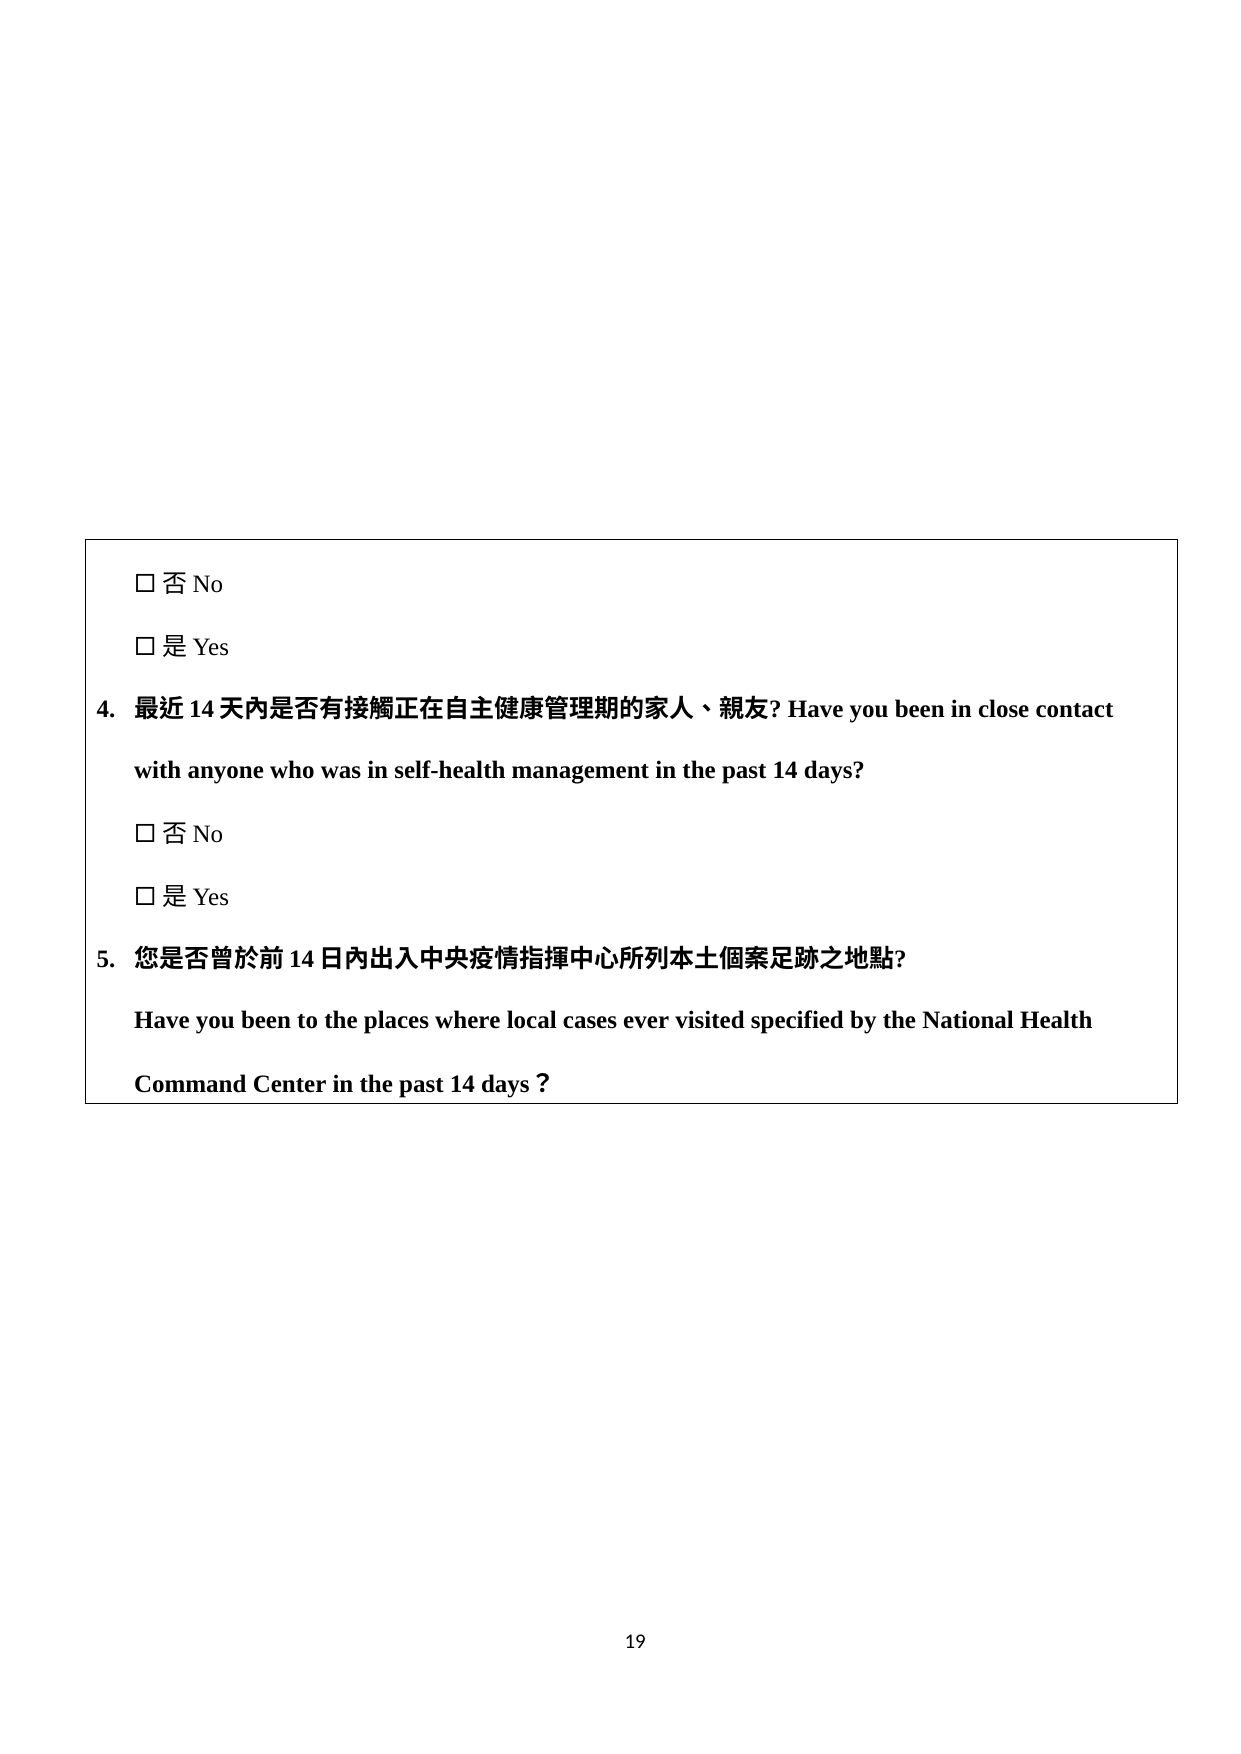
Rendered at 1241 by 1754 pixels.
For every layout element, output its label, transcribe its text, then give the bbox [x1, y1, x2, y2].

table_cell 近一個月出入境台灣史Any history of entry into and exit from Taiwan in the past month  否No  是Yes 請問您過去14天是否有下列症狀(複選)？Do you have any of the following symptoms in the past 14 days? (Multiple response)  否No  是Yes： 發燒(額溫≧37.5℃或耳溫≧ 38℃) Fever(forehead temperature≧37.5℃ or ear temperature≧ 38℃) 咳嗽Coughs 喉嚨痛Pharyngitis (Sore throat) 呼吸道窘迫症狀 (呼吸急促﹑呼吸困難) Shortness of Breath 流鼻水 Runny nose 肌肉痠痛 Myalgia (Muscle pain) 關節酸痛 Arthralgia (Joint pain) 四肢無力 Asthenia (Weakness; weak extremities) 胸痛 Chest Pain 味覺失調或消失 Dysgeusia or Ageusia (Taste disorder or loss) 嗅覺失調或消失 Dysosmia or Anosmia (Smell disorder or loss) 腹瀉 Diarrhea 結膜充血 Conjunctival hyperemia (Red eye) 眼睛癢 Itchy Eyes 腳趾有紅點並起水泡 Get red spots or blisters on the toes 最近14天內是否有接觸正在居家隔離、居家檢疫的家人、親友? Have you been in close contact with anyone who was in home isolation or home quarantine in the past 14 days?  否No  是Yes 最近14天內是否有接觸正在自主健康管理期的家人、親友? Have you been in close contact with anyone who was in self-health management in the past 14 days?  否No  是Yes 您是否曾於前14日內出入中央疫情指揮中心所列本土個案足跡之地點? Have you been to the places where local cases ever visited specified by the National Health Command Center in the past 14 days？  否No  是Yes，到過哪個縣市Which counties and cities have been to： 基隆市Keelung City 台北市Taipei City 新北市New Taipei City 桃園市Taoyuan City 新竹市Hsinchu City 新竹縣Hsinchu County 苗栗市Miaoli City 苗栗縣Miaoli City 台中市Taichung City 彰化市Changhua City 彰化縣Changhua County 南投市Nantou City 南投縣Nantou County 雲林縣Yunlin County 嘉義市Chiayi City 嘉義縣Chiayi County 台南市Tainan City 高雄市Kaohsiung City 屏東縣Pingtung County 屏東市Pingtung City 台東市Taitung City 台東縣Taitung County 花蓮市Hualien City 花蓮縣Hualien County 宜蘭市Yilan City 宜蘭縣Yilan County 澎湖縣Penghu County 金門縣Kinmen County 連江縣Lienchiang County 馬祖Matsu 綠島Green Island 蘭嶼Orchid Island 若曾於所列時段出入相關場所，請自主健康監測，期限內如出現疑似症狀，應確實佩戴醫用口罩，就近至指定社區採檢醫院就醫，且不得搭乘大眾交通運輸工具。 If you have visited those locations during the specified time period, please conduct self-health monitoring. If you exhibit any symptoms of COVID-19, please wear a medical face mask, seek medical advice and get tested at a nearby designated hospital. Do NOT take public transportation. 您近期(一個月內)是否接受過新冠肺炎篩檢? Have you received a COVID-19 screen test in the past month?  否No  是(請填篩檢日期、篩檢醫療院所與結果) Yes(Please fill in the date when the test was taken, the medical institute, and the results.)， 篩檢日期： / / 、篩檢醫療院所： 、篩檢結果： 最近14天內，您是否為衛生主管機關列管之嚴重特殊傳染性肺炎(武漢肺炎)居家隔離、居家檢疫或自我健康管理個案? In the past 14 days，are you now or have you been identified as a case of home isolation, home quarantine or self-health monitoring by Taiwan Health authority?  否  是Yes，居家檢疫或自我健康管理日期為the home quarantine or self-health monitoring is started from 年(year)/月(month)/日(day) ： / / 至to 年(year)/月(month)/日(day)： / / 您是否曾施打新冠肺炎疫苗? Have you ever received a COVID-19 vaccine?  否  是(請填日期) Yes(Please fill in the vaccination dates.)，年(year)/月(month)/日(day)： / / [86, 540, 1177, 1103]
